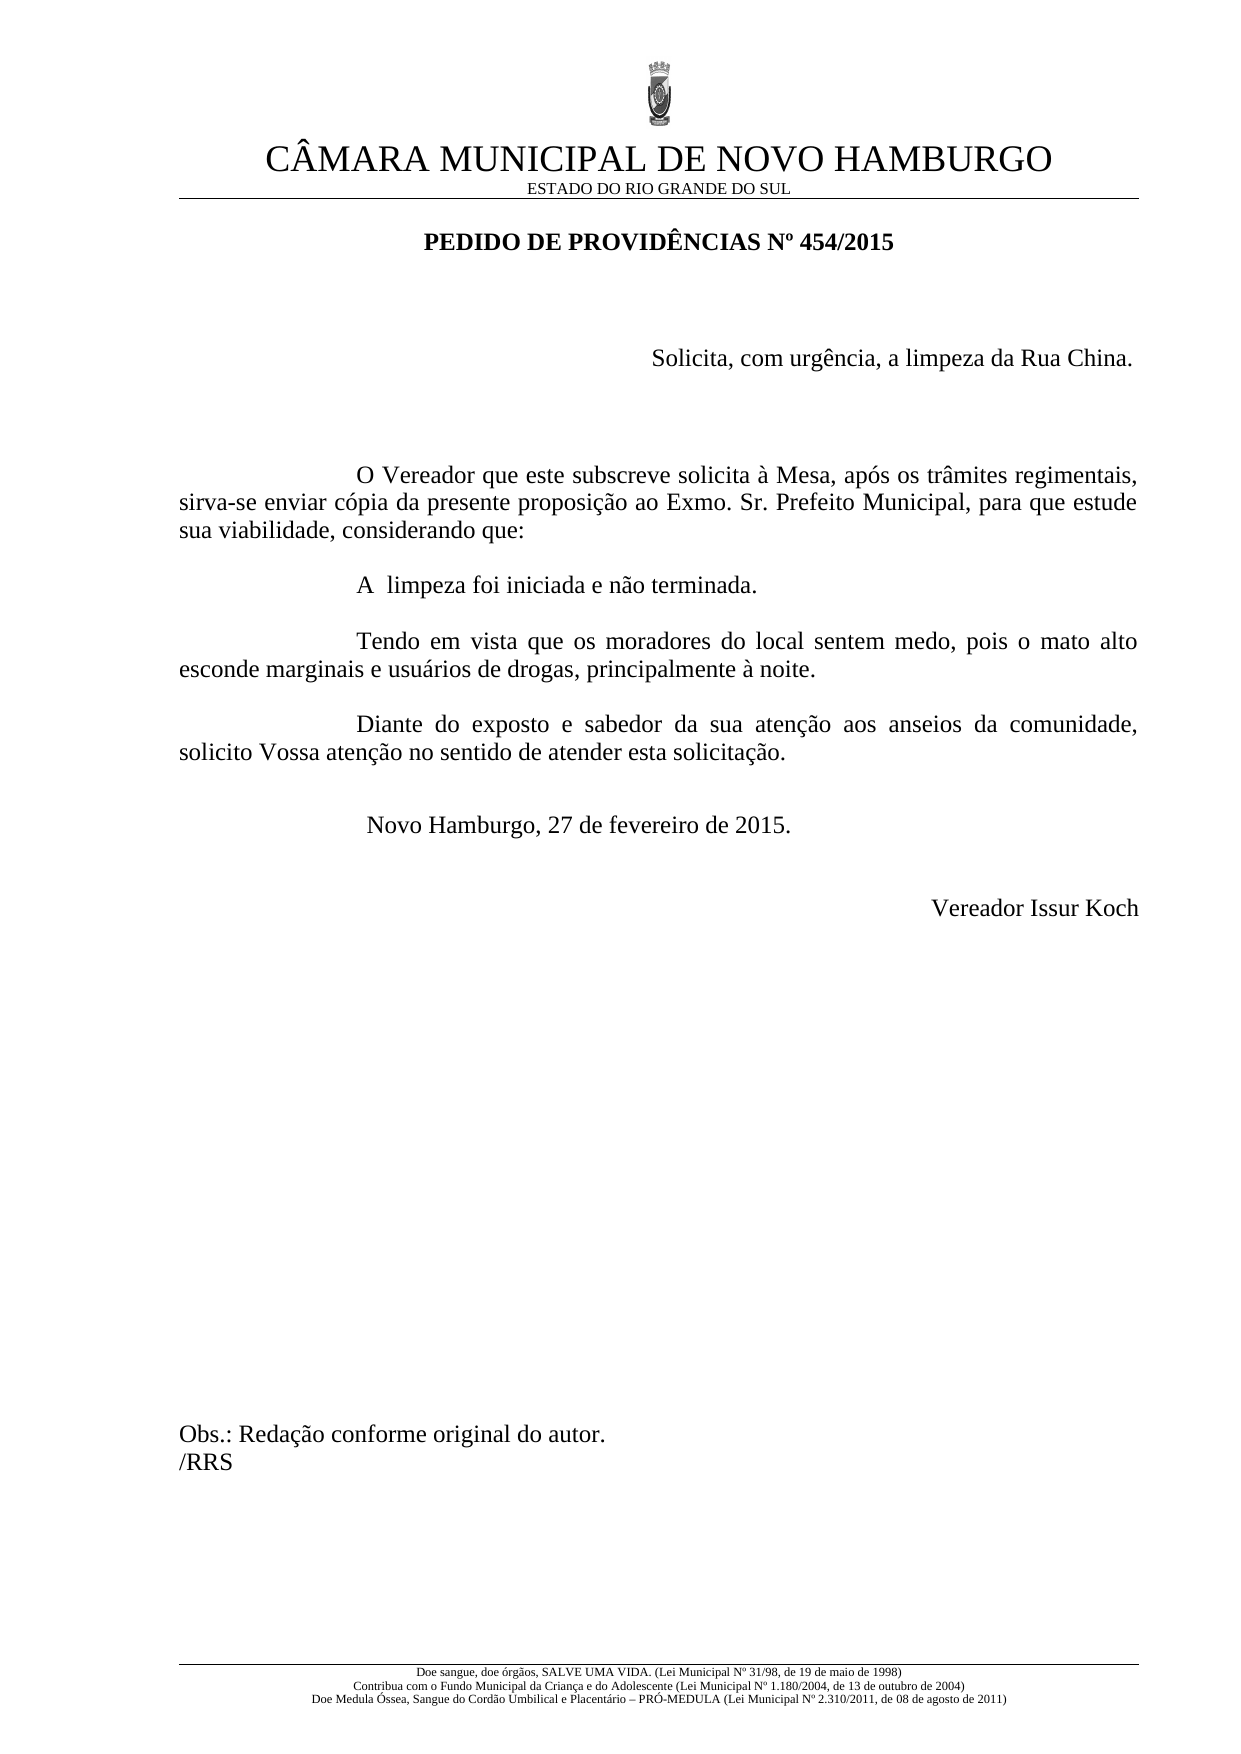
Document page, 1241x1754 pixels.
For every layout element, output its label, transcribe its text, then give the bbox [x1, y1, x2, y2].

text Vereador Issur Koch [179, 894, 1139, 922]
text Obs.: Redação conforme original do autor. [179, 1421, 1139, 1448]
text A limpeza foi iniciada e não terminada. [179, 572, 1139, 599]
text PEDIDO DE PROVIDÊNCIAS Nº 454/2015 [179, 228, 1139, 256]
text Diante do exposto e sabedor da sua atenção aos anseios da comunidade, solicito Vossa atenção no sentido de atender esta solicitação. [179, 710, 1139, 766]
text Tendo em vista que os moradores do local sentem medo, pois o mato alto esconde marginais e usuários de drogas, principalmente à noite. [179, 627, 1139, 682]
text O Vereador que este subscreve solicita à Mesa, após os trâmites regimentais, sirva-se enviar cópia da presente proposição ao Exmo. Sr. Prefeito Municipal, para que estude sua viabilidade, considerando que: [179, 461, 1139, 544]
text Solicita, com urgência, a limpeza da Rua China. [651, 344, 1139, 372]
list Novo Hamburgo, 27 de fevereiro de 2015. [179, 811, 1139, 839]
text /RRS [179, 1448, 1139, 1476]
